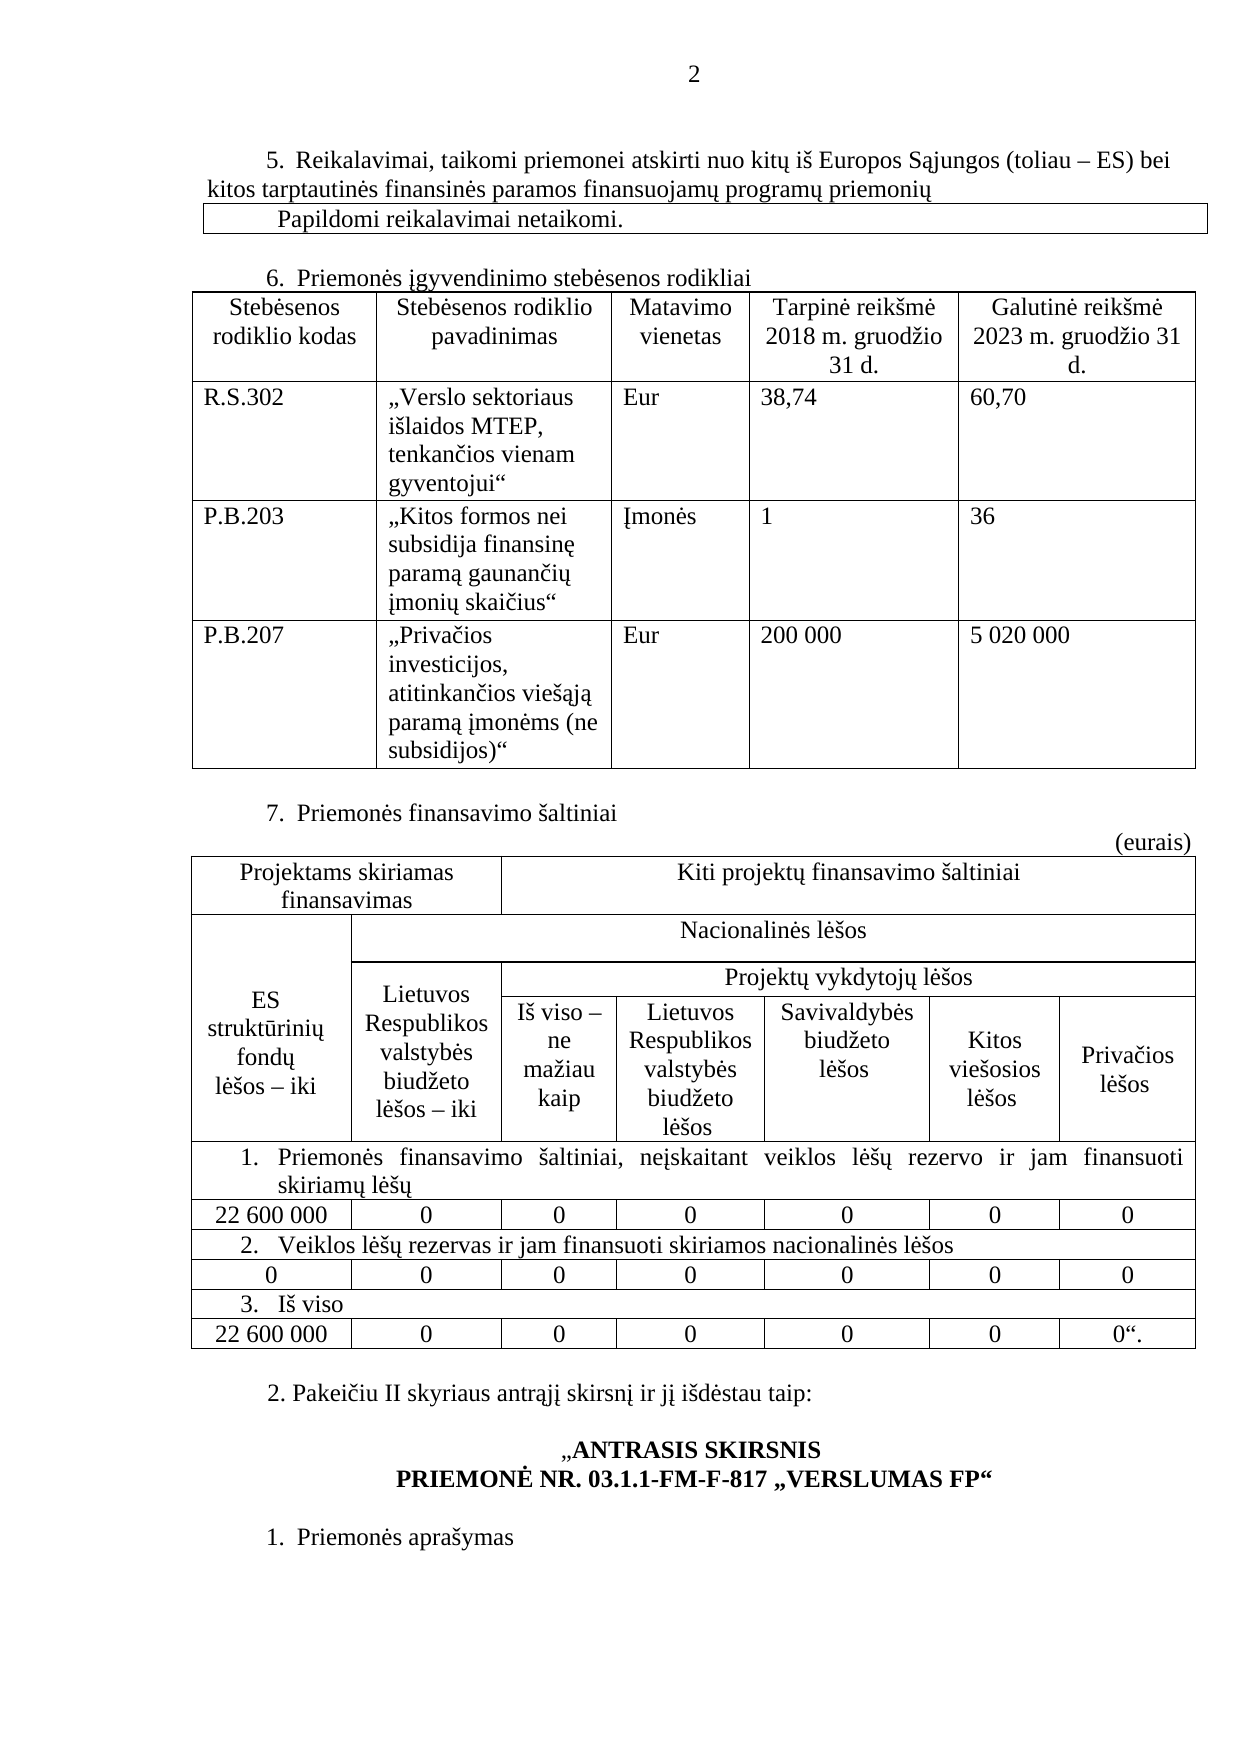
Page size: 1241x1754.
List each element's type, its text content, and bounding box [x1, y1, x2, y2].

table_cell 22 600 000 [192, 1319, 351, 1348]
table_cell 5 020 000 [959, 621, 1195, 768]
table_cell Lietuvos Respublikos valstybės biudžeto lėšos – iki [352, 963, 501, 1141]
table_cell Savivaldybės biudžeto lėšos [765, 997, 929, 1141]
table_cell 0 [352, 1260, 501, 1288]
table_cell R.S.302 [193, 382, 376, 500]
table_cell Projektų vykdytojų lėšos [502, 963, 1195, 996]
table_cell Iš viso – ne mažiau kaip [502, 997, 616, 1141]
table_cell ES struktūrinių fondų lėšos – iki [192, 915, 351, 1141]
table_cell 0 [352, 1200, 501, 1229]
table_cell 0 [1060, 1260, 1195, 1288]
table_cell 0 [502, 1260, 616, 1288]
table_cell 3. Iš viso [192, 1290, 1195, 1318]
text 5. Reikalavimai, taikomi priemonei atskirti nuo kitų iš Europos Sąjungos (toliau – ES) bei kitos tarptautinės finansinės paramos finansuojamų programų priemonių [207, 145, 1196, 203]
table_cell 0 [765, 1200, 929, 1229]
table_cell „Privačios investicijos, atitinkančios viešąją paramą įmonėms (ne subsidijos)“ [377, 621, 611, 768]
text 1. Priemonės aprašymas [266, 1522, 1196, 1550]
table_cell 0 [617, 1319, 764, 1348]
table_cell 0 [765, 1319, 929, 1348]
table_cell 0 [502, 1319, 616, 1348]
table_cell 2. Veiklos lėšų rezervas ir jam finansuoti skiriamos nacionalinės lėšos [192, 1230, 1195, 1259]
text 6. Priemonės įgyvendinimo stebėsenos rodikliai [266, 263, 1196, 291]
table_cell 36 [959, 501, 1195, 619]
table_cell 0 [1060, 1200, 1195, 1229]
table_header Projektams skiriamas finansavimas [192, 857, 501, 914]
table_cell Lietuvos Respublikos valstybės biudžeto lėšos [617, 997, 764, 1141]
table_header Kiti projektų finansavimo šaltiniai [502, 857, 1195, 914]
table_cell 0 [765, 1260, 929, 1288]
table_cell Kitos viešosios lėšos [930, 997, 1059, 1141]
table_header Galutinė reikšmė 2023 m. gruodžio 31 d. [959, 293, 1195, 381]
table_cell 0 [352, 1319, 501, 1348]
table_cell „Kitos formos nei subsidija finansinę paramą gaunančių įmonių skaičius“ [377, 501, 611, 619]
table_header Stebėsenos rodiklio pavadinimas [377, 293, 611, 381]
table_cell 38,74 [750, 382, 958, 500]
text PRIEMONĖ NR. 03.1.1-FM-F-817 „VERSLUMAS FP“ [192, 1464, 1196, 1493]
table_header Tarpinė reikšmė 2018 m. gruodžio 31 d. [750, 293, 958, 381]
table_header Matavimo vienetas [612, 293, 749, 381]
table_cell 0 [502, 1200, 616, 1229]
table_cell P.B.203 [193, 501, 376, 619]
table_cell 0 [930, 1260, 1059, 1288]
table_cell 0 [930, 1200, 1059, 1229]
table_cell 1. Priemonės finansavimo šaltiniai, neįskaitant veiklos lėšų rezervo ir jam finansuoti skiriamų lėšų [192, 1142, 1195, 1199]
table_cell 0 [617, 1200, 764, 1229]
table_header Papildomi reikalavimai netaikomi. [204, 204, 1207, 233]
text (eurais) [192, 827, 1196, 856]
table_cell 22 600 000 [192, 1200, 351, 1229]
table_cell 0 [192, 1260, 351, 1288]
table_cell 0 [617, 1260, 764, 1288]
table_cell „Verslo sektoriaus išlaidos MTEP, tenkančios vienam gyventojui“ [377, 382, 611, 500]
table_cell 1 [750, 501, 958, 619]
table_cell Eur [612, 621, 749, 768]
table_cell 0“. [1060, 1319, 1195, 1348]
table_cell Įmonės [612, 501, 749, 619]
table_header Stebėsenos rodiklio kodas [193, 293, 376, 381]
text „ANTRASIS SKIRSNIS [192, 1435, 1196, 1464]
text 7. Priemonės finansavimo šaltiniai [266, 798, 1196, 827]
table_cell 0 [930, 1319, 1059, 1348]
table_cell Eur [612, 382, 749, 500]
table_cell 60,70 [959, 382, 1195, 500]
text 2. Pakeičiu II skyriaus antrąjį skirsnį ir jį išdėstau taip: [192, 1378, 1196, 1407]
table_cell Nacionalinės lėšos [352, 915, 1195, 961]
table_cell P.B.207 [193, 621, 376, 768]
table_cell 200 000 [750, 621, 958, 768]
table_cell Privačios lėšos [1060, 997, 1195, 1141]
